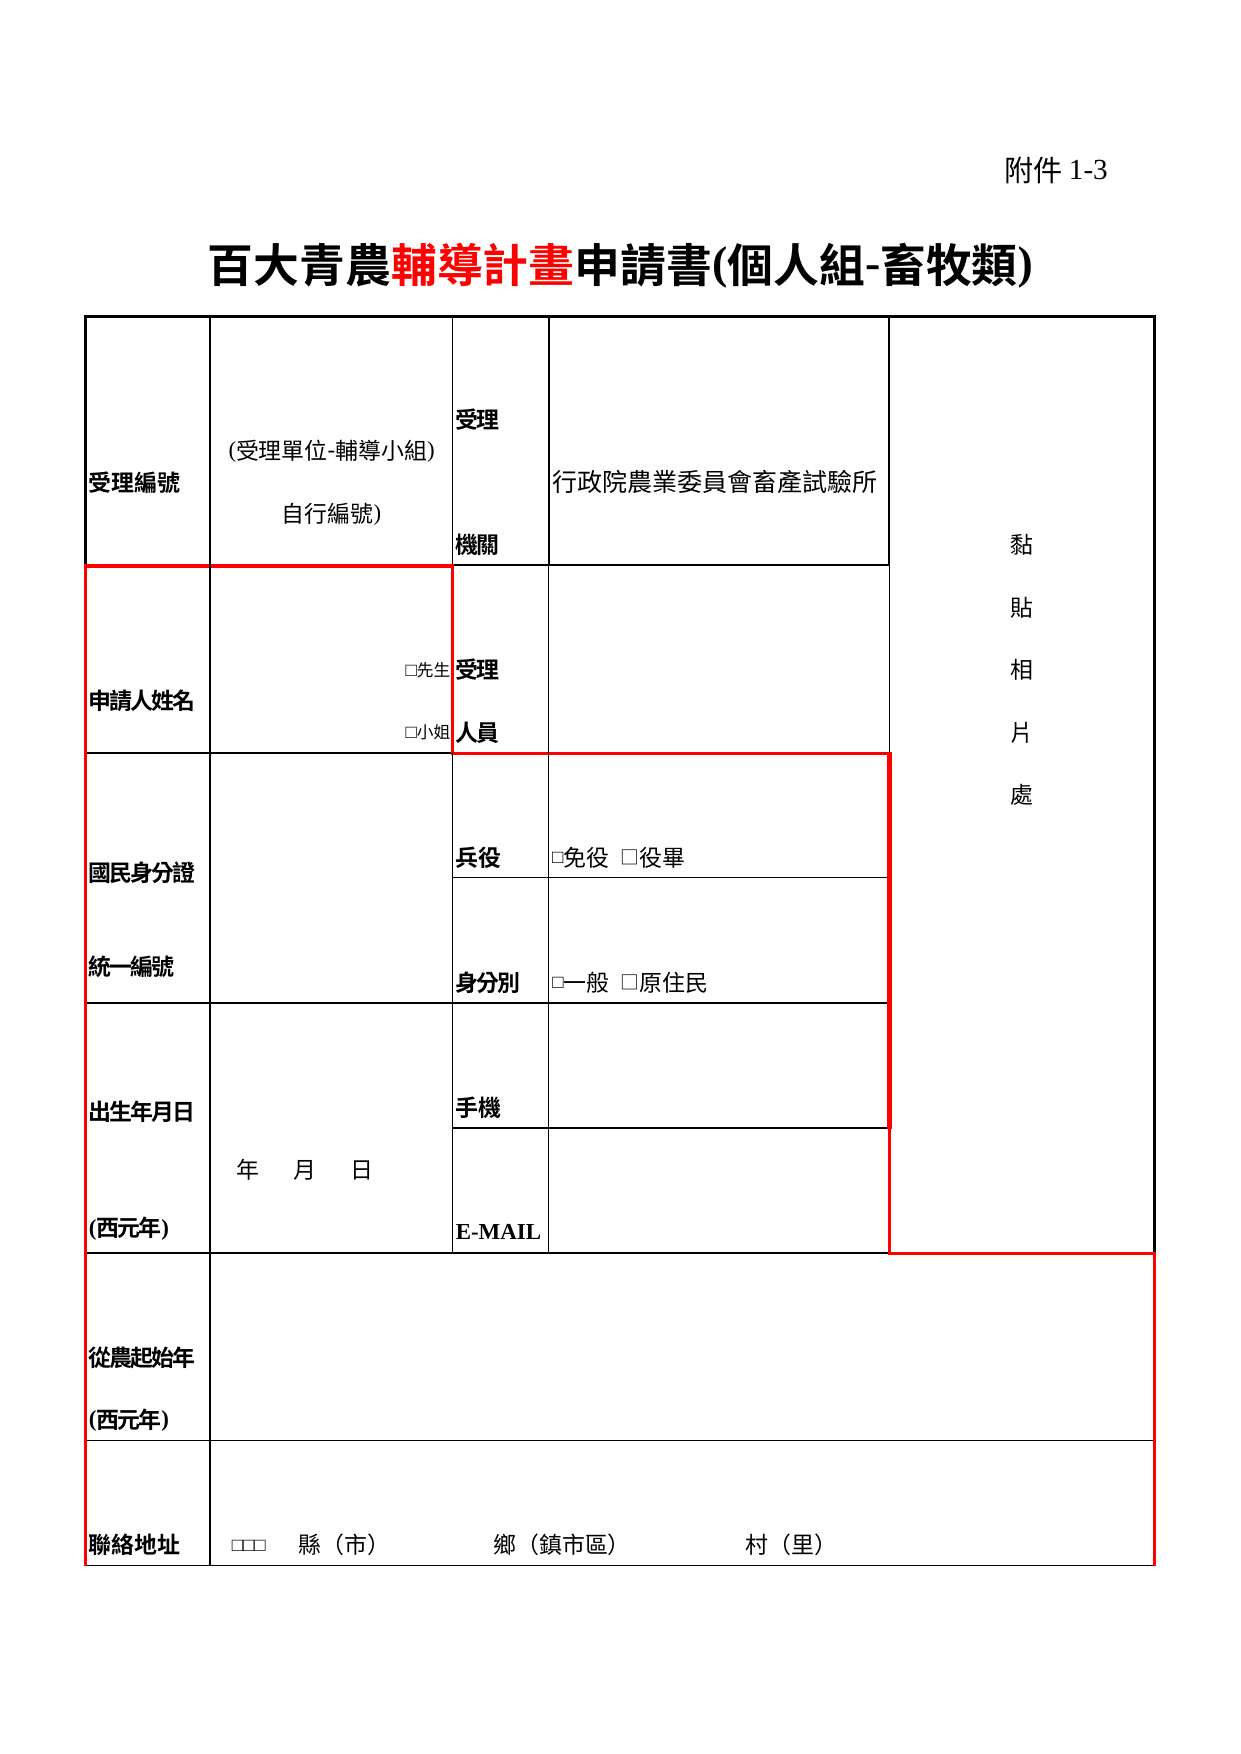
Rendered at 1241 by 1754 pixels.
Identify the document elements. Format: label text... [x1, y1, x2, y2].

table_cell [549, 566, 889, 752]
table_cell 兵役 [453, 755, 548, 877]
table_cell E-MAIL [453, 1129, 548, 1252]
table_header 受理 機關 [453, 318, 548, 564]
table_cell □先生 □小姐 [211, 568, 451, 752]
table_cell □□□ 縣（市） 鄉（鎮市區） 村（里） [211, 1441, 1153, 1564]
text 附件1-3 [133, 127, 1107, 189]
table_cell [549, 1129, 888, 1252]
table_cell 從農起始年 (西元年) [87, 1254, 209, 1439]
table_cell [211, 1254, 1153, 1439]
table_cell 身分別 [453, 878, 548, 1002]
table_cell [211, 754, 452, 1002]
table_cell 受理 人員 [454, 566, 548, 752]
table_cell 國民身分證 統一編號 [87, 754, 209, 1002]
table_header (受理單位-輔導小組) 自行編號) [211, 318, 452, 564]
table_cell 申請人姓名 [87, 568, 209, 752]
table_cell 出生年月日 (西元年) [87, 1004, 209, 1252]
text 百大青農輔導計畫申請書(個人組-畜牧類) [103, 189, 1137, 314]
table_header 受理編號 [87, 318, 209, 564]
table_cell □免役 □役畢 [549, 755, 887, 877]
table_header 黏 貼 相 片 處 [890, 318, 1153, 1252]
table_cell 聯絡地址 [87, 1441, 209, 1564]
table_cell 手機 [453, 1004, 548, 1127]
table_header 行政院農業委員會畜產試驗所 [550, 318, 888, 564]
table_cell □一般 □原住民 [549, 878, 887, 1002]
table_cell [549, 1004, 887, 1127]
table_cell 年 月 日 [211, 1004, 452, 1252]
